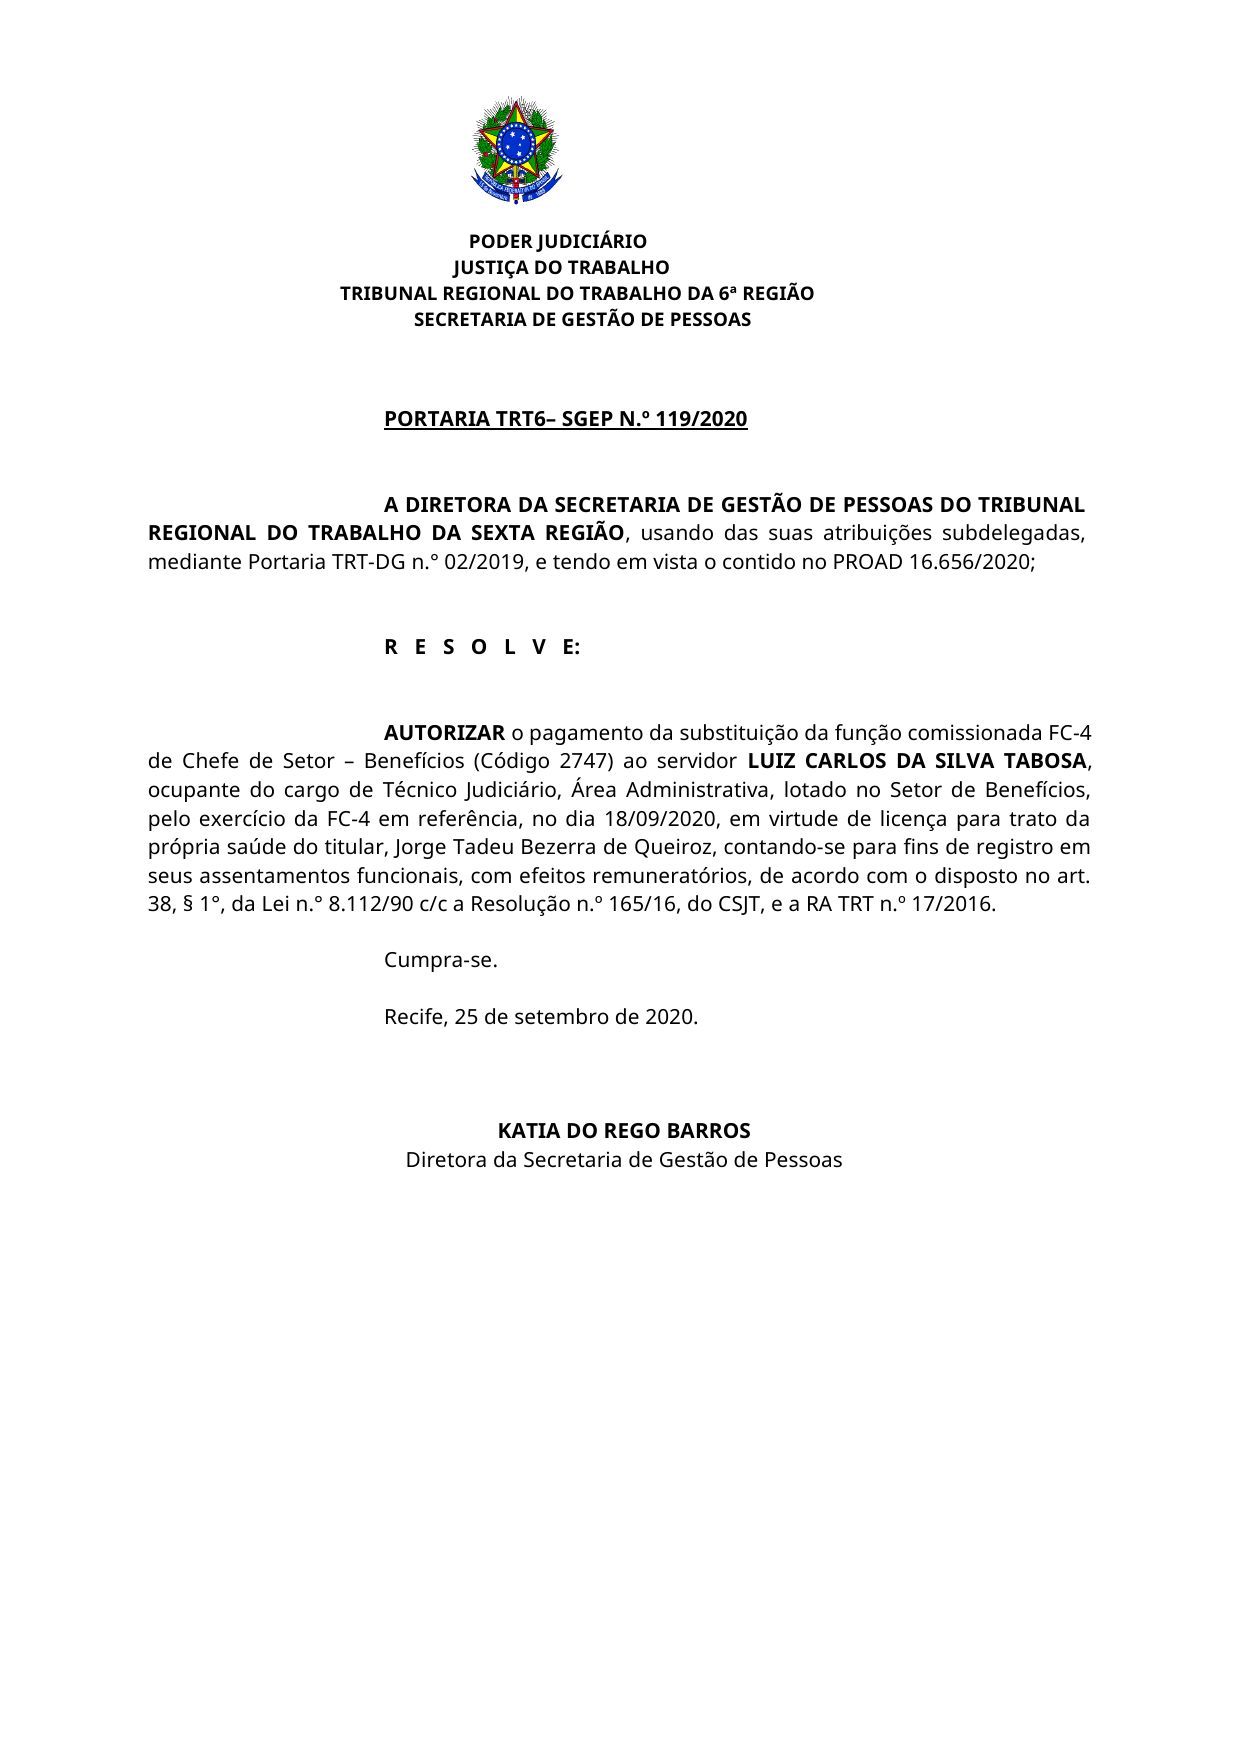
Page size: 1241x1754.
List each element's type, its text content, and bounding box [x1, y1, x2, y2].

text Cumpra-se. [148, 945, 1092, 973]
picture [466, 93, 565, 206]
text TRIBUNAL REGIONAL DO TRABALHO DA 6ª REGIÃO [148, 280, 1092, 306]
text SECRETARIA DE GESTÃO DE PESSOAS [222, 306, 1092, 332]
text JUSTIÇA DO TRABALHO [148, 254, 1092, 280]
text A DIRETORA DA SECRETARIA DE GESTÃO DE PESSOAS DO TRIBUNAL REGIONAL DO TRABALHO DA SEXTA REGIÃO, usando das suas atribuições subdelegadas, mediante Portaria TRT-DG n.° 02/2019, e tendo em vista o contido no PROAD 16.656/2020; [148, 489, 1087, 575]
text R E S O L V E: [148, 632, 1092, 661]
text AUTORIZAR o pagamento da substituição da função comissionada FC-4 de Chefe de Setor – Benefícios (Código 2747) ao servidor LUIZ CARLOS DA SILVA TABOSA, ocupante do cargo de Técnico Judiciário, Área Administrativa, lotado no Setor de Benefícios, pelo exercício da FC-4 em referência, no dia 18/09/2020, em virtude de licença para trato da própria saúde do titular, Jorge Tadeu Bezerra de Queiroz, contando-se para fins de registro em seus assentamentos funcionais, com efeitos remuneratórios, de acordo com o disposto no art. 38, § 1°, da Lei n.° 8.112/90 c/c a Resolução n.º 165/16, do CSJT, e a RA TRT n.º 17/2016. [148, 718, 1092, 918]
text PODER JUDICIÁRIO [148, 228, 1092, 254]
text KATIA DO REGO BARROS [148, 1116, 1101, 1144]
text PORTARIA TRT6– SGEP N.º 119/2020 [148, 404, 1092, 432]
text Diretora da Secretaria de Gestão de Pessoas [148, 1144, 1101, 1173]
text Recife, 25 de setembro de 2020. [148, 1002, 1092, 1030]
